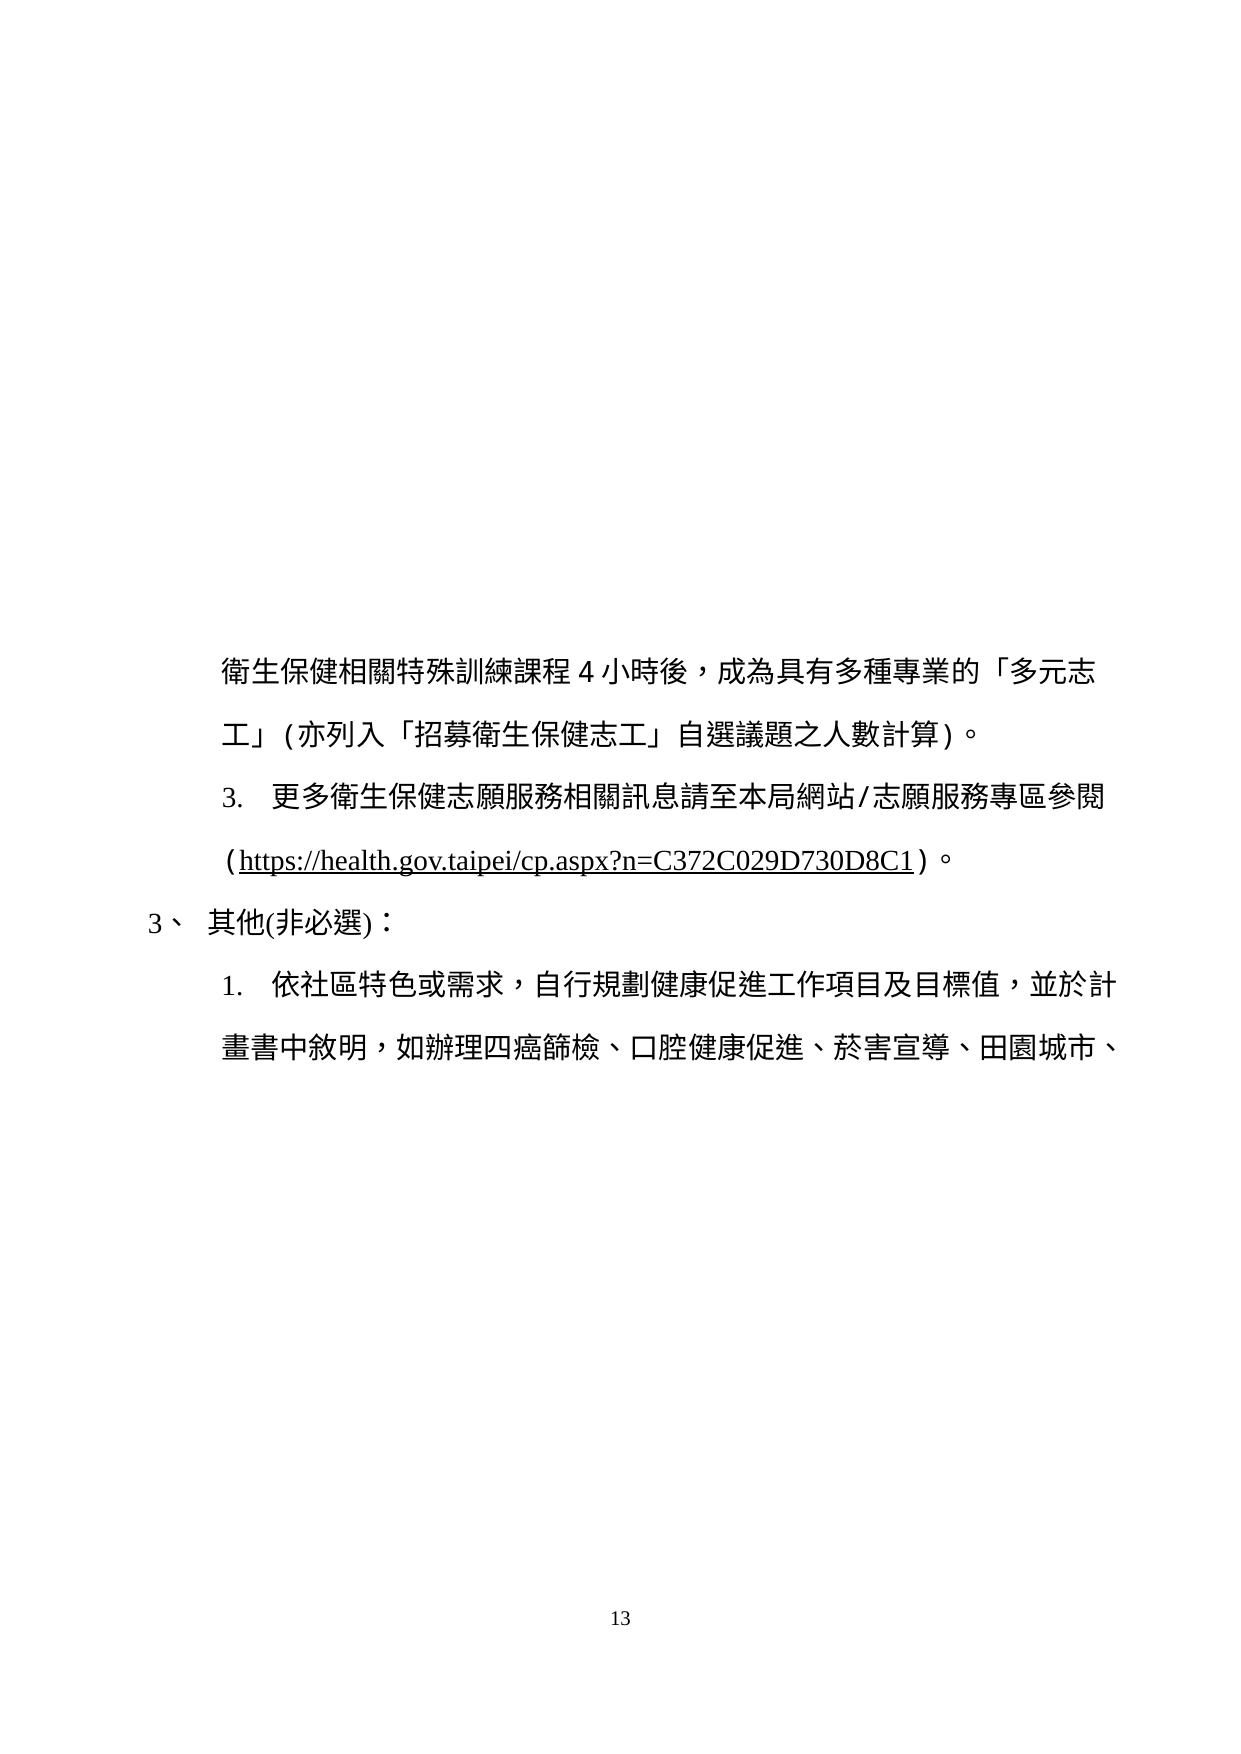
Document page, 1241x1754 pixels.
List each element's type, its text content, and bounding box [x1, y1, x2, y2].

list 其他(非必選)： [148, 879, 1122, 941]
list 更多衛生保健志願服務相關訊息請至本局網站/志願服務專區參閱(https://health.gov.taipei/cp.aspx?n=C372C029D730D8C1)。 [222, 754, 1122, 879]
list 衛生保健相關特殊訓練課程4小時後，成為具有多種專業的「多元志工」(亦列入「招募衛生保健志工」自選議題之人數計算)。 [222, 629, 1122, 754]
list 依社區特色或需求，自行規劃健康促進工作項目及目標值，並於計畫書中敘明，如辦理四癌篩檢、口腔健康促進、菸害宣導、田園城市、長者交通安全、肌少症訓練、衰弱預防、心理健康等。 [221, 941, 1122, 1066]
